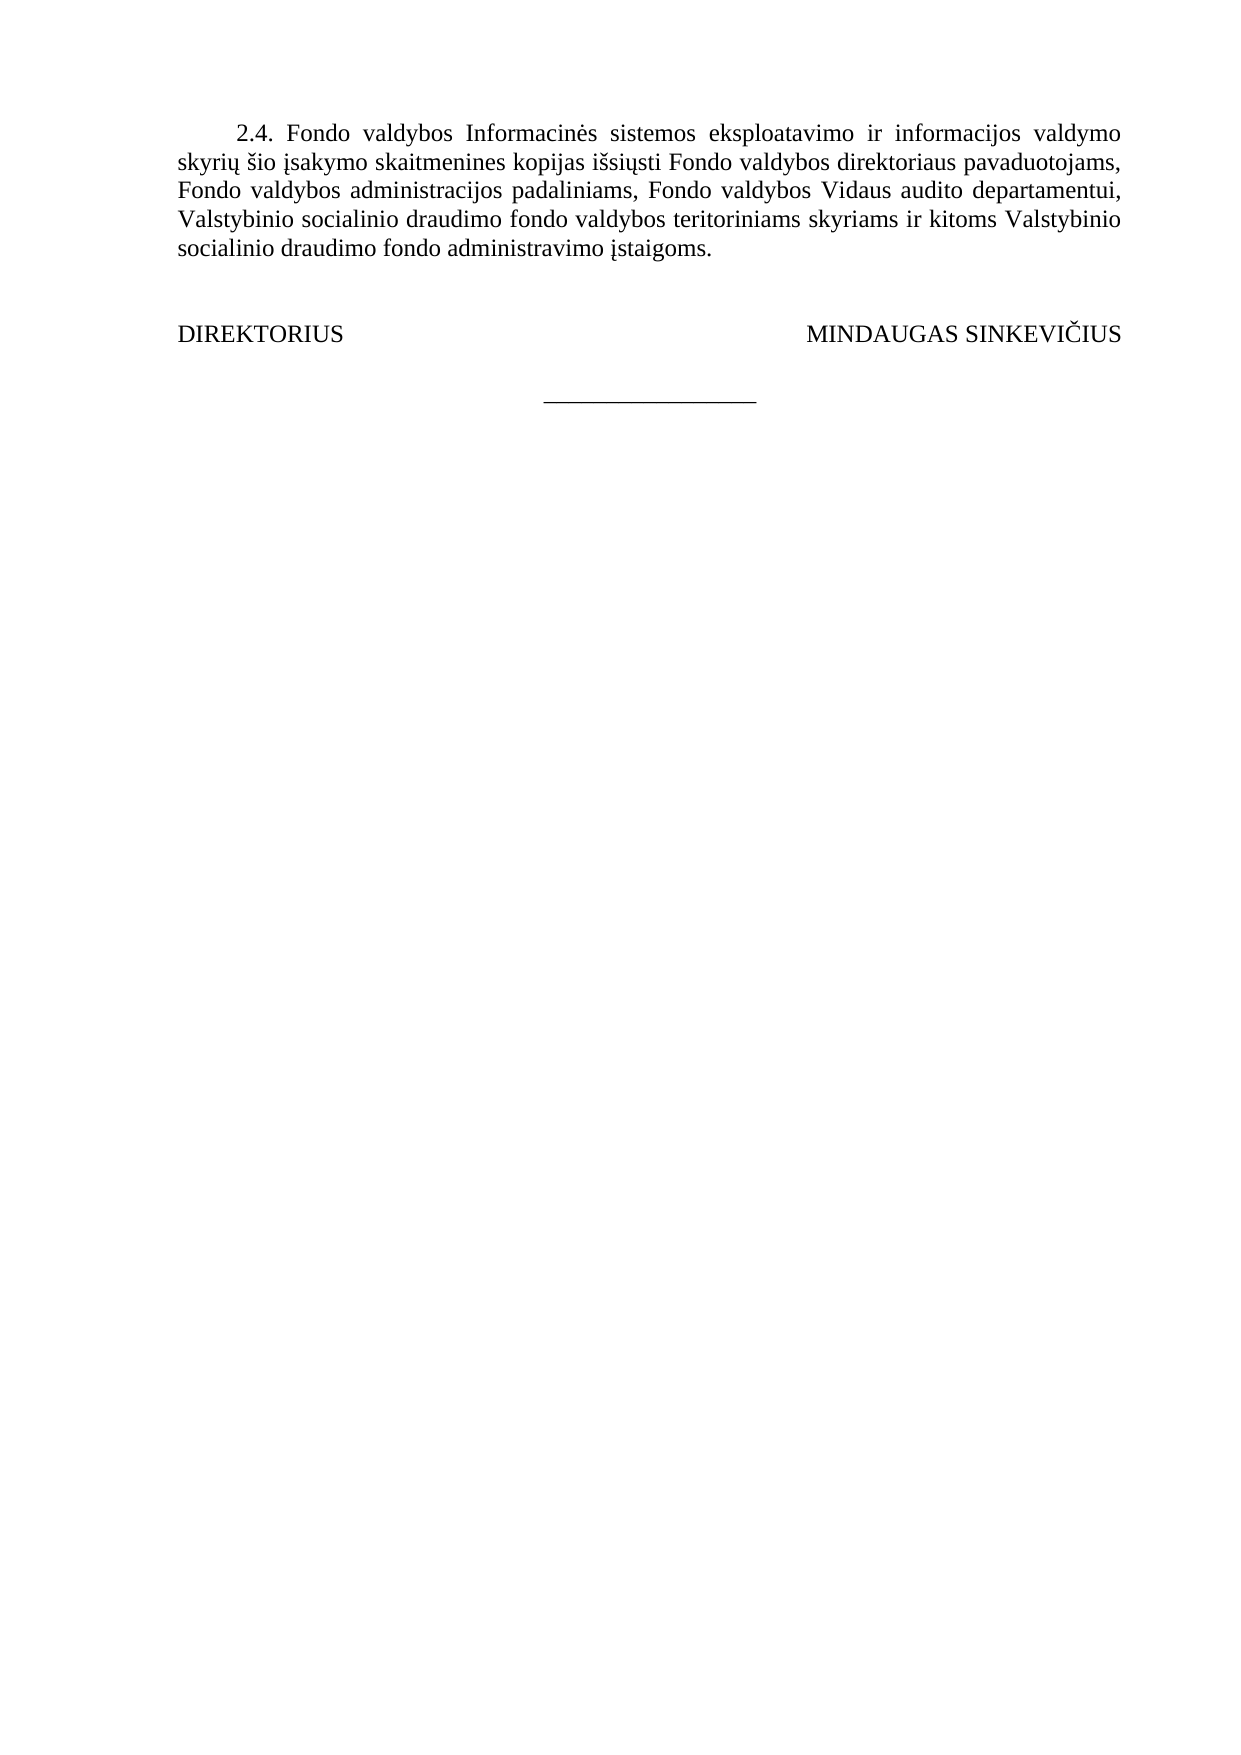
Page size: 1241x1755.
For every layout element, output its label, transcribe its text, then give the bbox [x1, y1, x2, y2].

text Direktorius Mindaugas Sinkevičius [177, 319, 1122, 348]
text 2.4. Fondo valdybos Informacinės sistemos eksploatavimo ir informacijos valdymo skyrių šio įsakymo skaitmenines kopijas išsiųsti Fondo valdybos direktoriaus pavaduotojams, Fondo valdybos administracijos padaliniams, Fondo valdybos Vidaus audito departamentui, Valstybinio socialinio draudimo fondo valdybos teritoriniams skyriams ir kitoms Valstybinio socialinio draudimo fondo administravimo įstaigoms. [177, 118, 1122, 262]
text _________________ [177, 377, 1122, 406]
